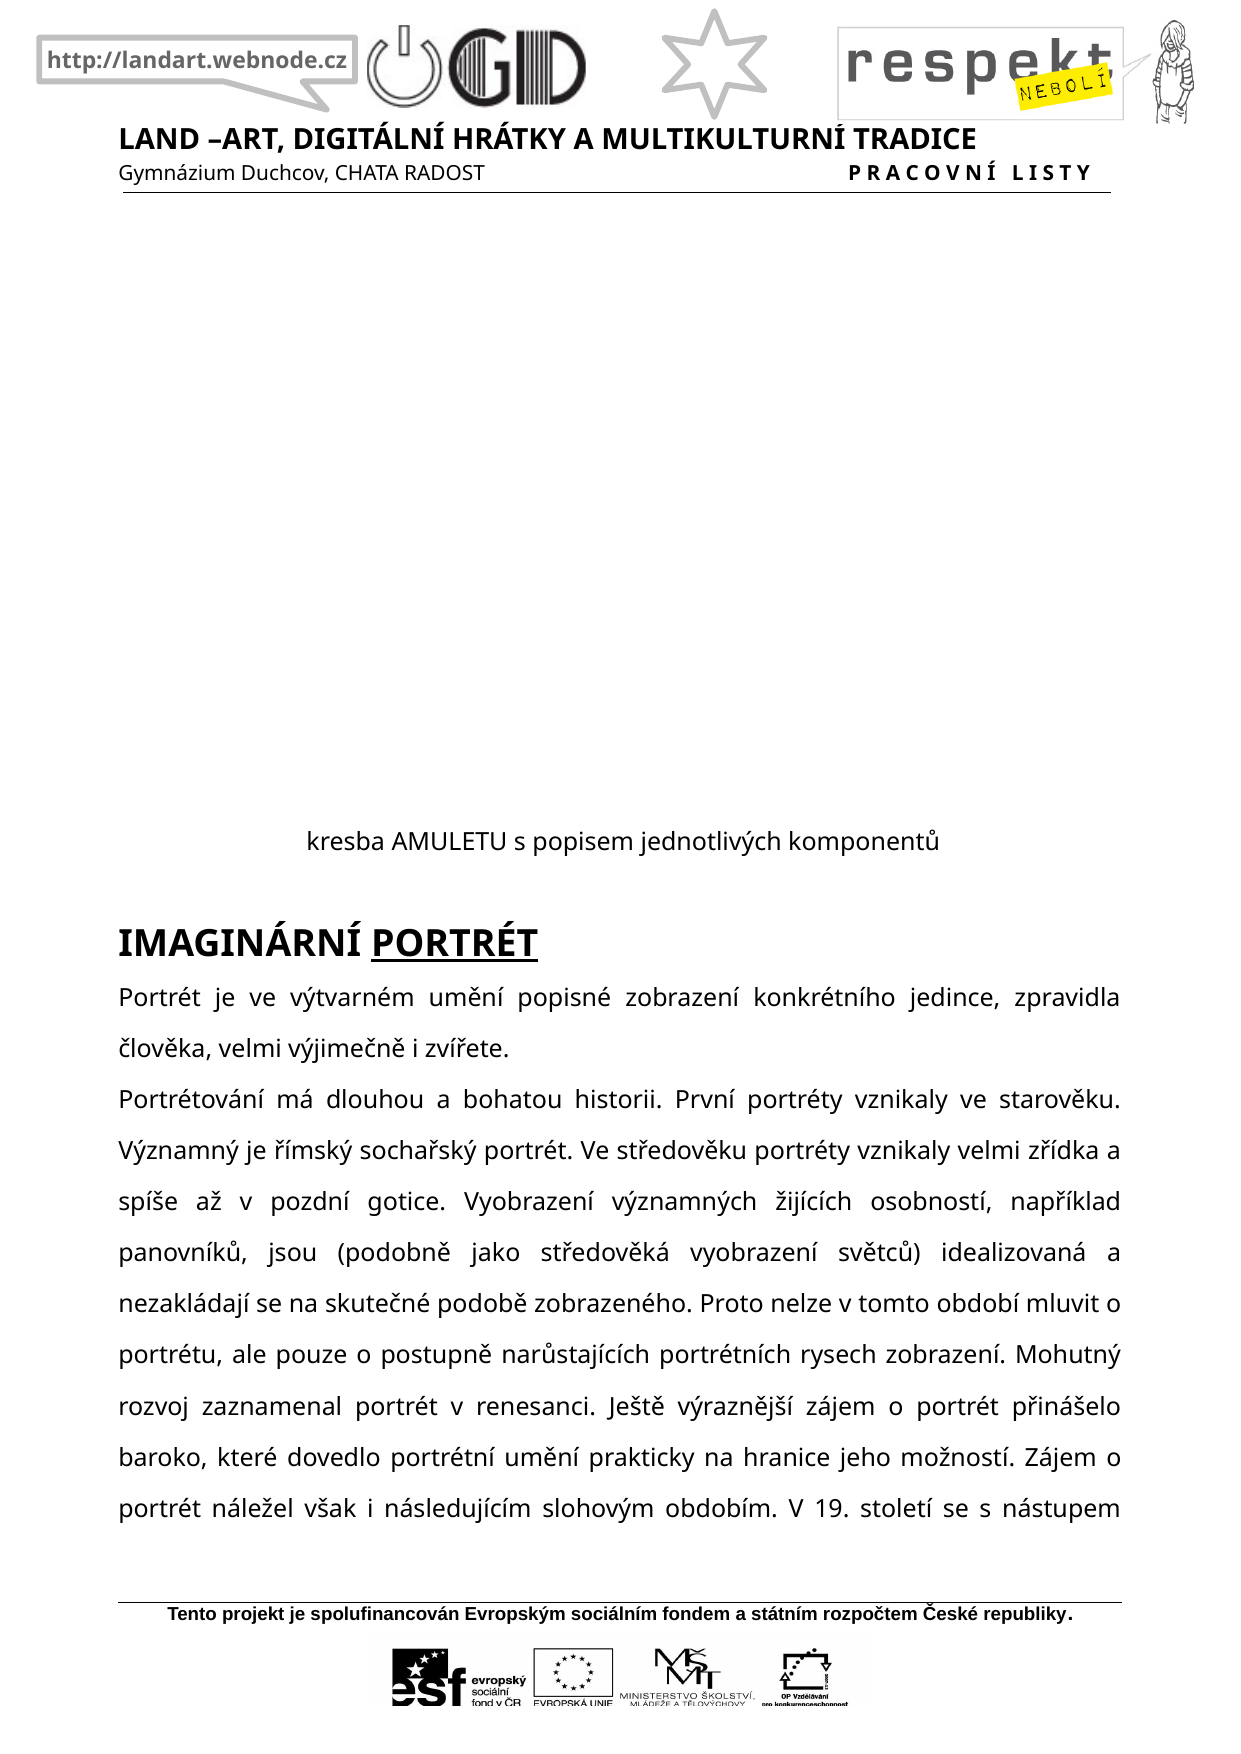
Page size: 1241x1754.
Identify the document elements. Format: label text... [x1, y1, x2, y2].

list Portrét je ve výtvarném umění popisné zobrazení konkrétního jedince, zpravidla člověka, velmi výjimečně i zvířete. [118, 980, 1122, 1065]
list kresba AMULETU s popisem jednotlivých komponentů [118, 244, 1122, 857]
text Portrétování má dlouhou a bohatou historii. První portréty vznikaly ve starověku. Významný je římský sochařský portrét. Ve středověku portréty vznikaly velmi zřídka a spíše až v pozdní gotice. Vyobrazení významných žijících osobností, například panovníků, jsou (podobně jako středověká vyobrazení světců) idealizovaná a nezakládají se na skutečné podobě zobrazeného. Proto nelze v tomto období mluvit o portrétu, ale pouze o postupně narůstajících portrétních rysech zobrazení. Mohutný rozvoj zaznamenal portrét v renesanci. Ještě výraznější zájem o portrét přinášelo baroko, které dovedlo portrétní umění prakticky na hranice jeho možností. Zájem o portrét náležel však i následujícím slohovým obdobím. V 19. století se s nástupem [118, 1082, 1122, 1524]
picture [368, 1634, 873, 1706]
picture [837, 20, 1194, 124]
subtitle IMAGINÁRNÍ PORTRÉT [118, 916, 1122, 967]
picture [367, 25, 586, 108]
